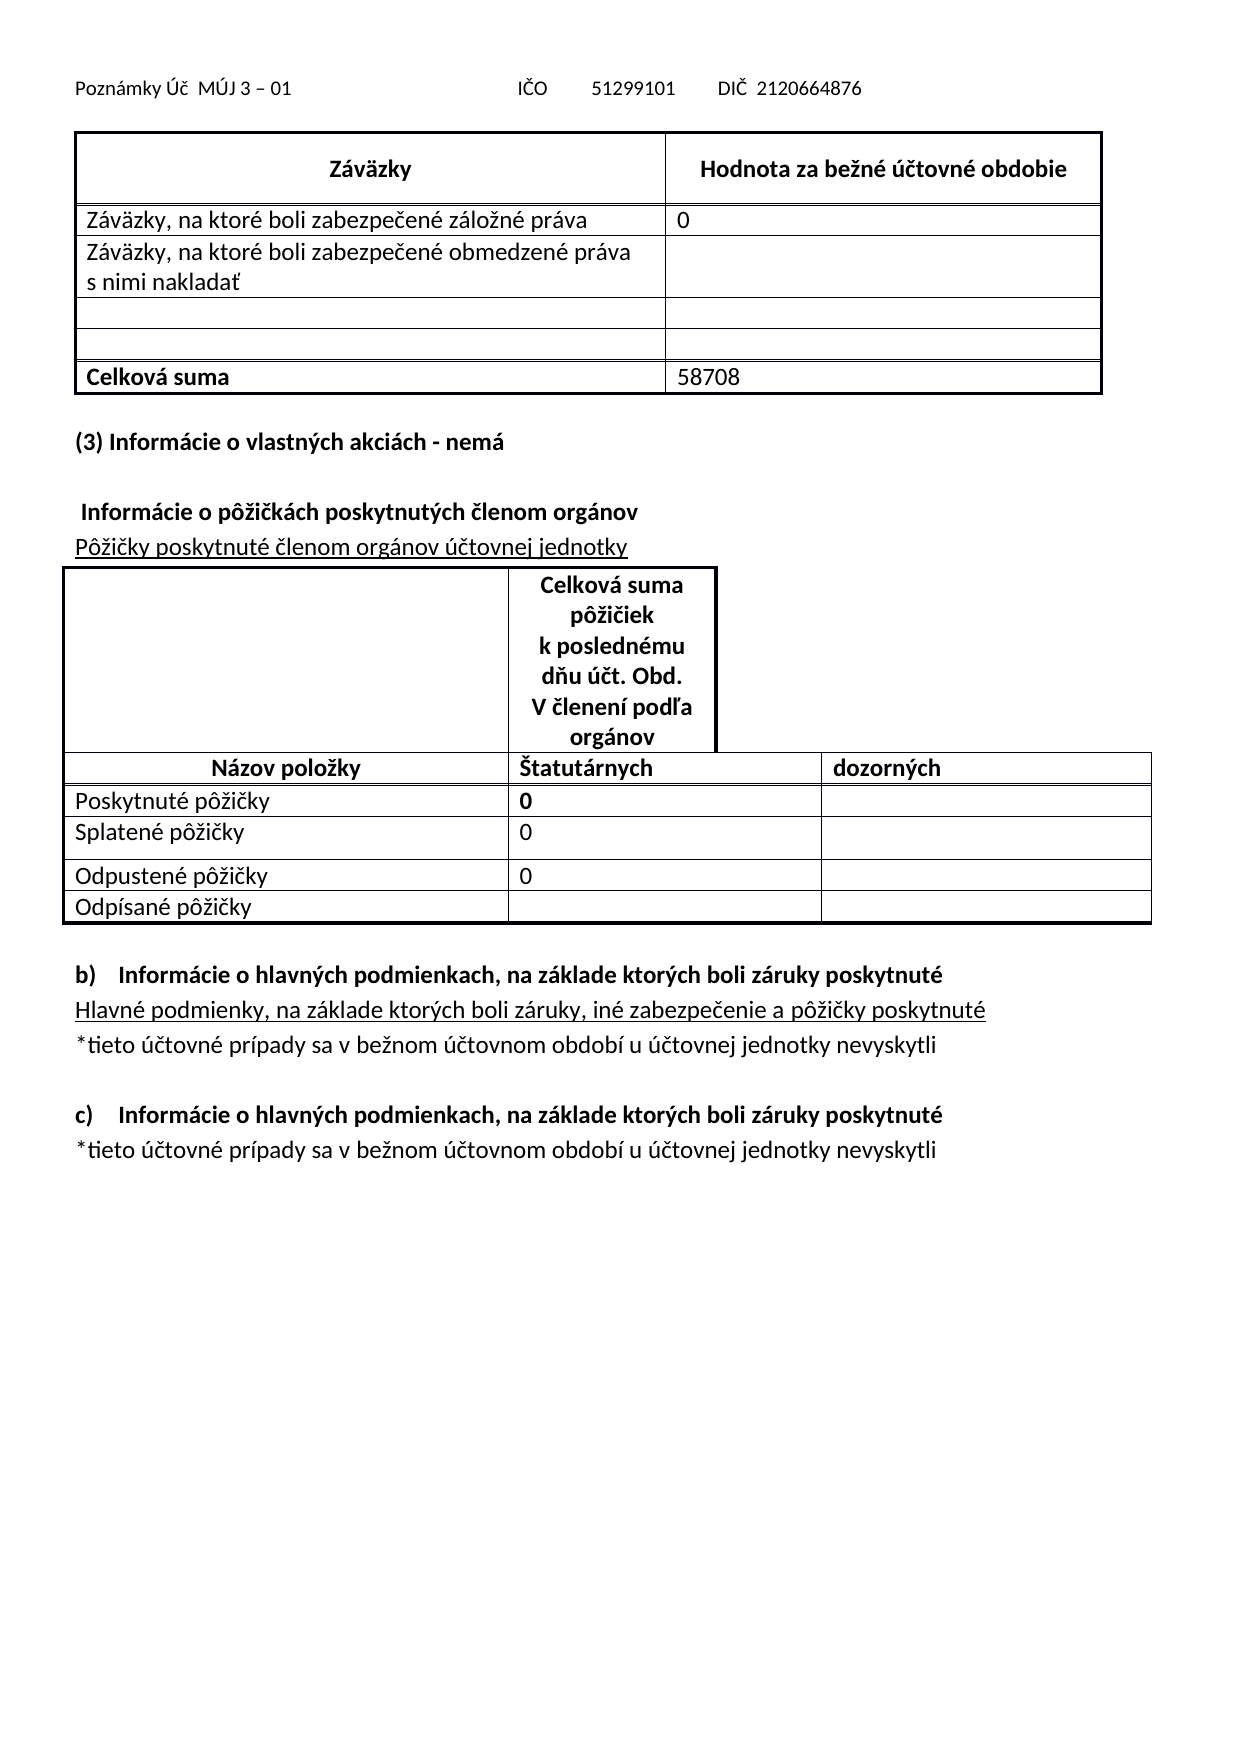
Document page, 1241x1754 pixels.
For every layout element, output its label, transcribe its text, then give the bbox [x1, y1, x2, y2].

table_cell [509, 891, 821, 921]
table_cell [822, 817, 1151, 859]
text Hlavné podmienky, na základe ktorých boli záruky, iné zabezpečenie a pôžičky poskytnuté [75, 994, 1165, 1025]
table_cell Poskytnuté pôžičky [65, 786, 508, 816]
table_cell Názov položky [65, 753, 508, 783]
table_header [65, 569, 508, 752]
list Informácie o hlavných podmienkach, na základe ktorých boli záruky poskytnuté [75, 1099, 1165, 1130]
table_cell 0 [666, 206, 1100, 235]
table_header Celková suma pôžičiek k poslednému dňu účt. Obd. V členení podľa orgánov [509, 569, 714, 752]
table_cell Splatené pôžičky [65, 817, 508, 859]
table_cell [666, 329, 1100, 359]
table_cell Odpísané pôžičky [65, 891, 508, 921]
table_cell [822, 786, 1151, 816]
table_cell [666, 298, 1100, 328]
text Poznámky Úč MÚJ 3 – 01 IČO 51299101 DIČ 2120664876 [75, 75, 1165, 100]
table_cell [822, 891, 1151, 921]
list Informácie o hlavných podmienkach, na základe ktorých boli záruky poskytnuté [75, 959, 1165, 990]
text *tieto účtovné prípady sa v bežnom účtovnom období u účtovnej jednotky nevyskytli [75, 1029, 1165, 1060]
table_header Hodnota za bežné účtovné obdobie [666, 134, 1100, 202]
table_cell Celková suma [77, 362, 665, 392]
table_cell 0 [509, 860, 821, 890]
table_cell 0 [509, 817, 821, 859]
text Pôžičky poskytnuté členom orgánov účtovnej jednotky [75, 531, 1165, 561]
table_cell Záväzky, na ktoré boli zabezpečené záložné práva [77, 206, 665, 235]
table_header Záväzky [77, 134, 665, 202]
table_cell dozorných [822, 753, 1151, 783]
table_cell 0 [509, 786, 821, 816]
text Informácie o pôžičkách poskytnutých členom orgánov [75, 496, 1165, 526]
text *tieto účtovné prípady sa v bežnom účtovnom období u účtovnej jednotky nevyskytli [75, 1134, 1165, 1165]
text (3) Informácie o vlastných akciách - nemá [75, 426, 1165, 456]
table_cell Záväzky, na ktoré boli zabezpečené obmedzené práva s nimi nakladať [77, 236, 665, 297]
table_cell [77, 329, 665, 359]
table_cell [666, 236, 1100, 297]
table_cell [822, 860, 1151, 890]
table_cell 58708 [666, 362, 1100, 392]
table_cell Odpustené pôžičky [65, 860, 508, 890]
table_cell [77, 298, 665, 328]
table_cell Štatutárnych [509, 753, 821, 783]
